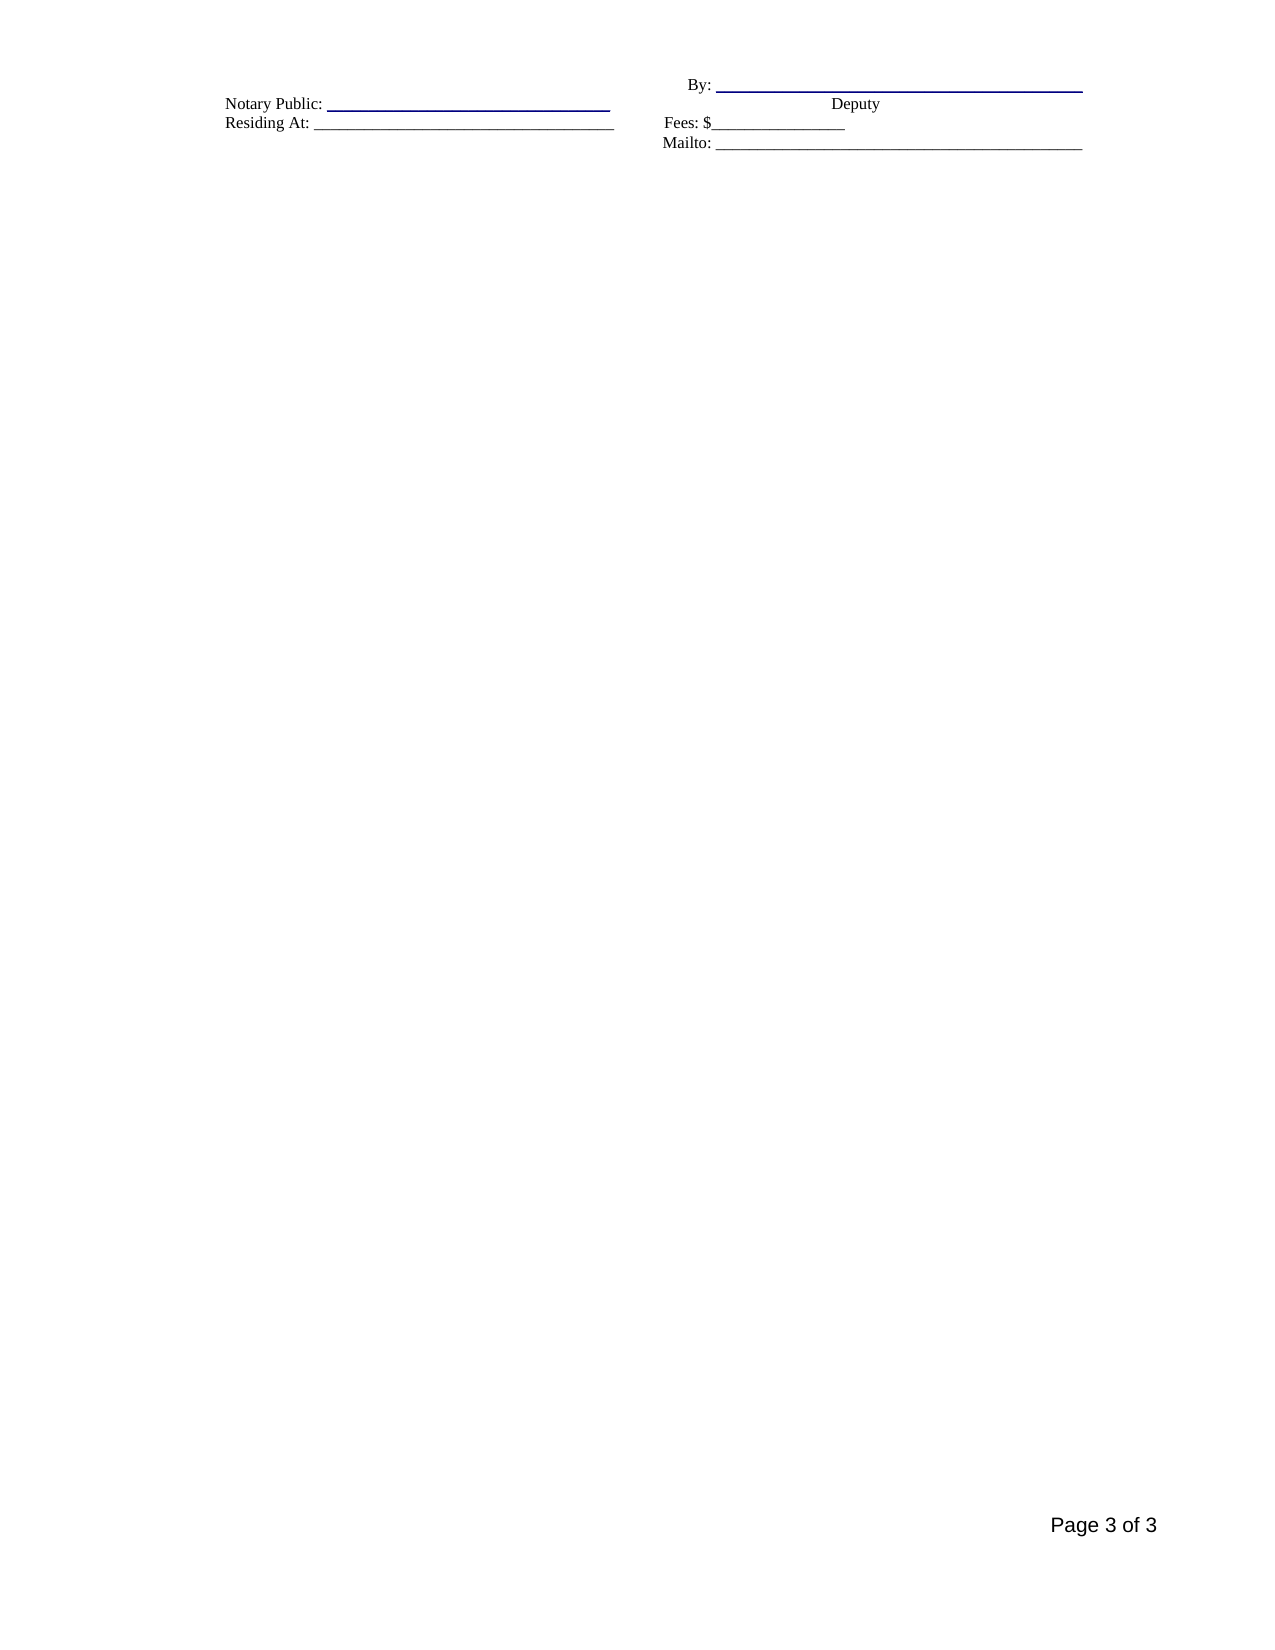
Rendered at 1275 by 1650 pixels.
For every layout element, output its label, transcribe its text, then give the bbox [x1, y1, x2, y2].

text Mailto: ____________________________________________ [187, 132, 1087, 152]
text By: ____________________________________________ [187, 75, 1087, 94]
text Residing At: ____________________________________ Fees: $________________ [187, 113, 1087, 132]
text Notary Public: __________________________________ Deputy [187, 94, 1087, 113]
